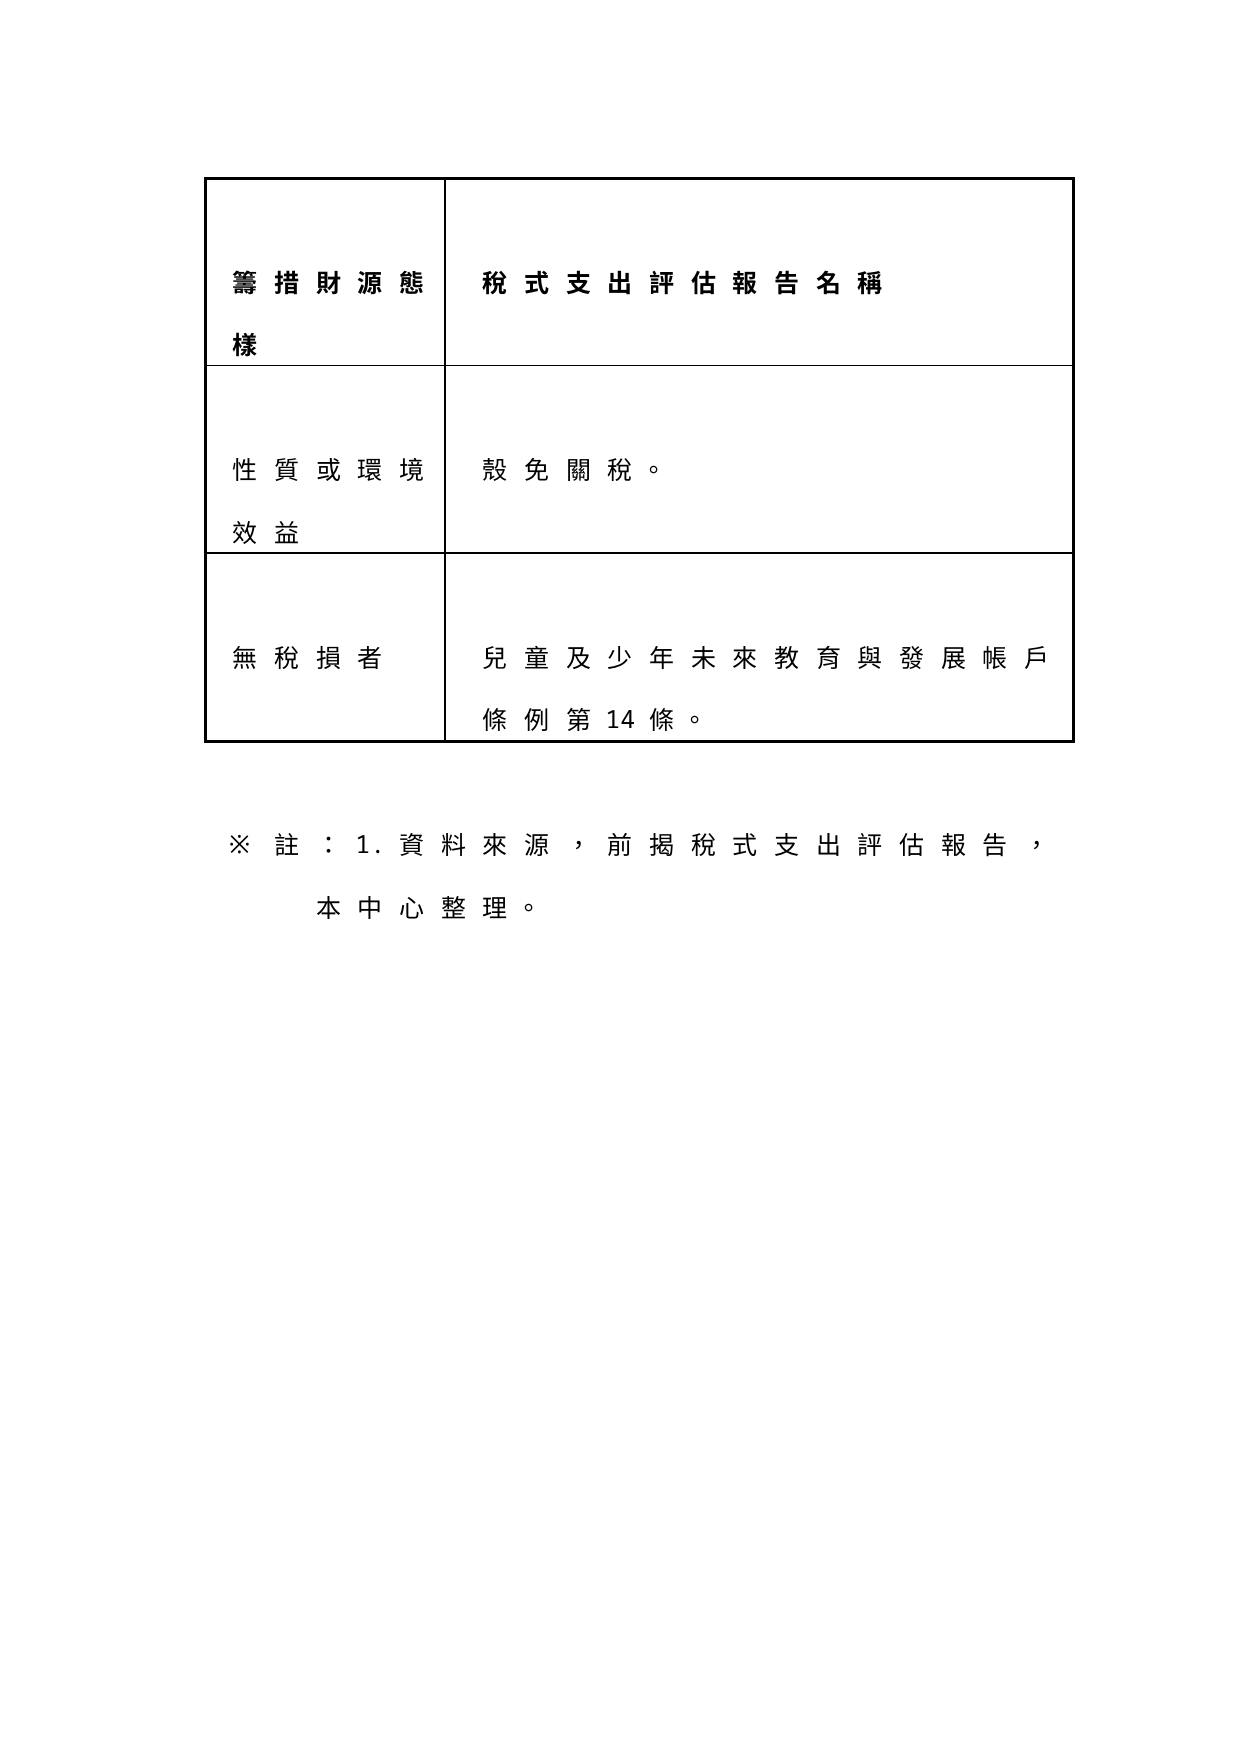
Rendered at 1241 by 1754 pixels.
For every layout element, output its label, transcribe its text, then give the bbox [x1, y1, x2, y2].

table_header 稅式支出評估報告名稱 [446, 180, 1072, 365]
table_header 籌措財源態樣 [207, 180, 444, 365]
table_cell 殼免關稅。 [446, 366, 1072, 552]
table_cell 兒童及少年未來教育與發展帳戶條例第14條。 [446, 554, 1072, 740]
text ※註：1.資料來源，前揭稅式支出評估報告，本中心整理。 [174, 802, 1058, 927]
table_cell 無稅損者 [207, 554, 444, 740]
table_cell 性質或環境效益 [207, 366, 444, 552]
